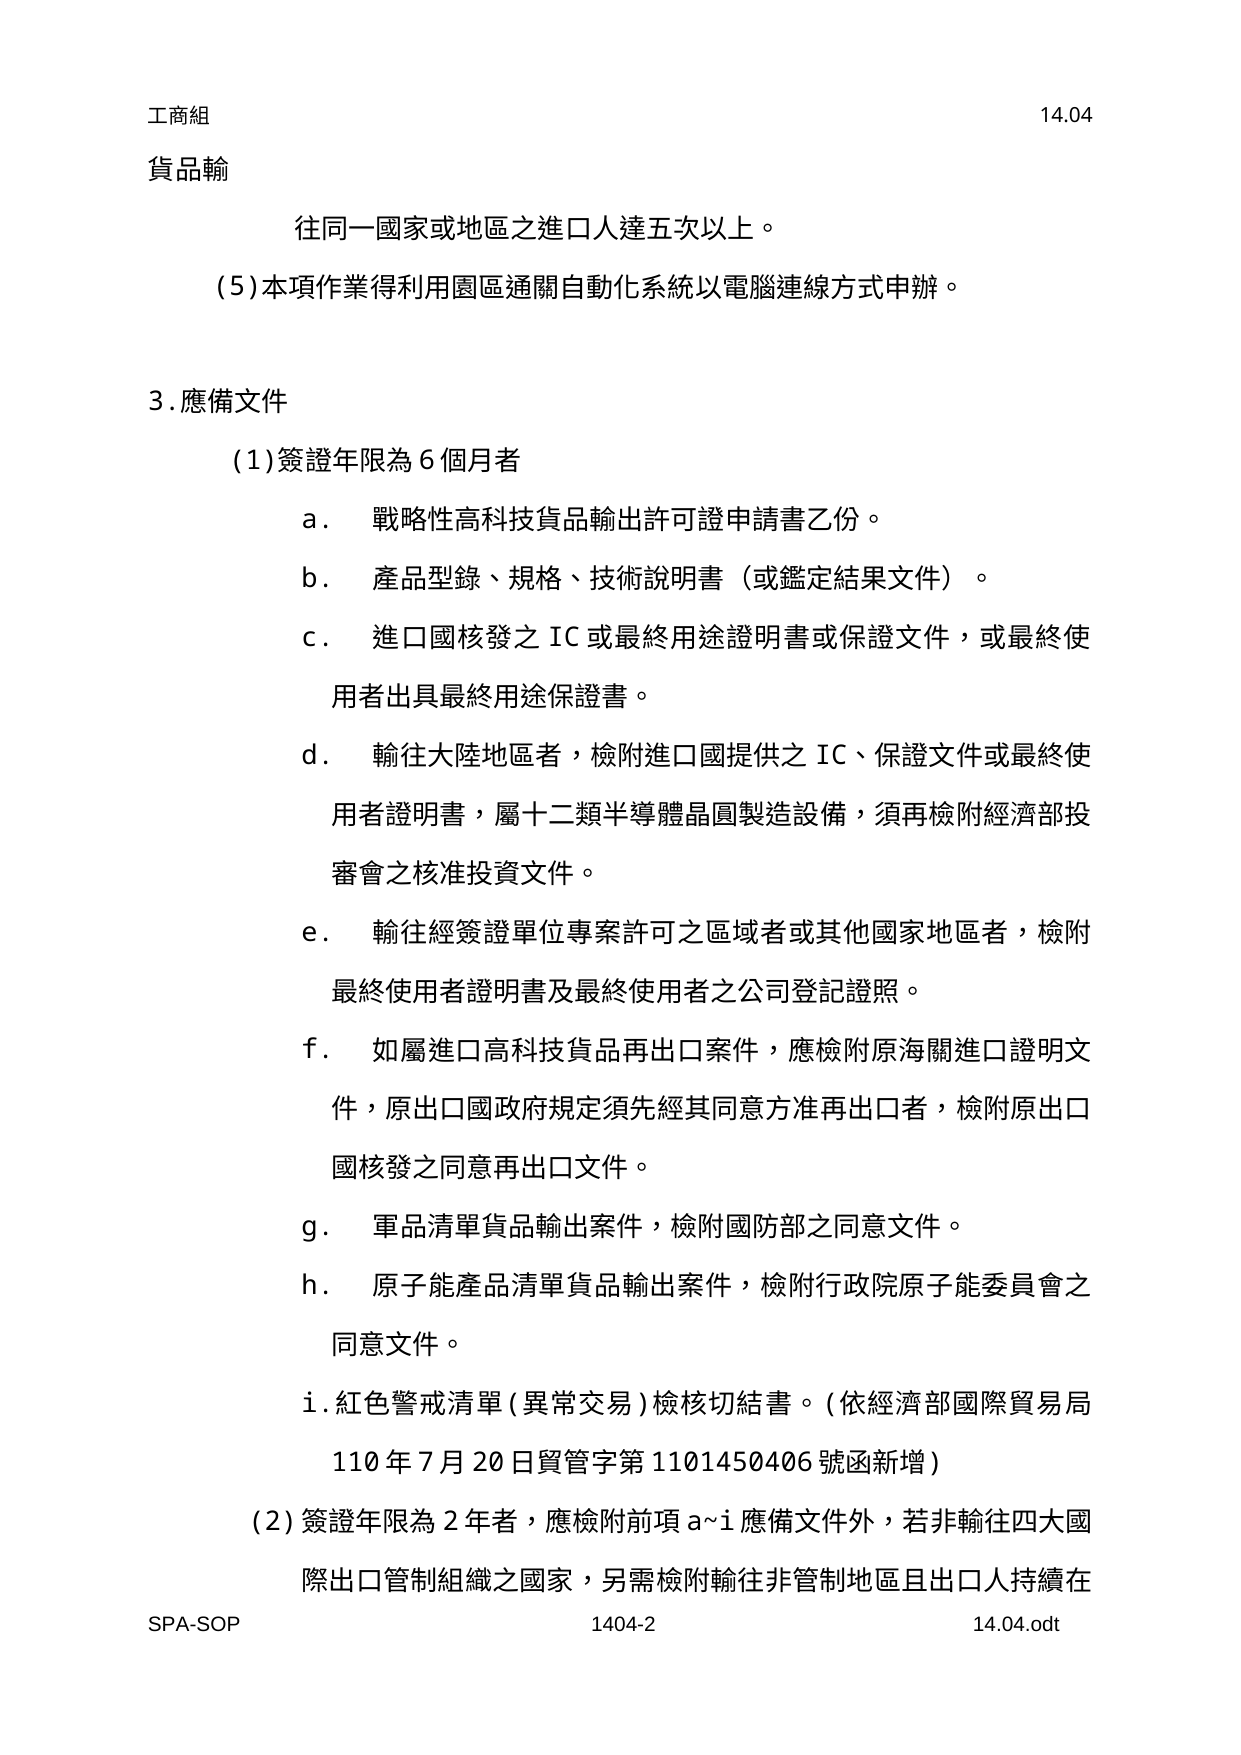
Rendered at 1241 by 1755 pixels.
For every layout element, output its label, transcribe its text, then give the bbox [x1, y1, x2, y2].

text d. 輸往大陸地區者，檢附進口國提供之IC、保證文件或最終使用者證明書，屬十二類半導體晶圓製造設備，須再檢附經濟部投審會之核准投資文件。 [301, 734, 1093, 891]
text 3.應備文件 [148, 380, 1093, 419]
text i.紅色警戒清單(異常交易)檢核切結書。(依經濟部國際貿易局110年7月20日貿管字第1101450406號函新增) [301, 1382, 1093, 1480]
text (5)本項作業得利用園區通關自動化系統以電腦連線方式申辦。 [148, 266, 1093, 305]
text h. 原子能產品清單貨品輸出案件，檢附行政院原子能委員會之同意文件。 [301, 1264, 1093, 1362]
text (1)簽證年限為6個月者 [148, 439, 1093, 478]
text (2) 簽證年限為2年者，應檢附前項a~i應備文件外，若非輸往四大國際出口管制組織之國家，另需檢附輸往非管制地區且出口人持續在 [248, 1500, 1093, 1598]
text e. 輸往經簽證單位專案許可之區域者或其他國家地區者，檢附最終使用者證明書及最終使用者之公司登記證照。 [301, 911, 1093, 1009]
text f. 如屬進口高科技貨品再出口案件，應檢附原海關進口證明文件，原出口國政府規定須先經其同意方准再出口者，檢附原出口國核發之同意再出口文件。 [301, 1028, 1093, 1186]
text c. 進口國核發之IC或最終用途證明書或保證文件，或最終使用者出具最終用途保證書。 [301, 616, 1093, 714]
text a. 戰略性高科技貨品輸出許可證申請書乙份。 [301, 498, 1093, 537]
text 往同一國家或地區之進口人達五次以上。 [148, 207, 1093, 246]
text b. 產品型錄、規格、技術說明書（或鑑定結果文件）。 [301, 557, 1093, 597]
text 貨品輸 [148, 148, 1093, 187]
text g. 軍品清單貨品輸出案件，檢附國防部之同意文件。 [301, 1205, 1093, 1244]
